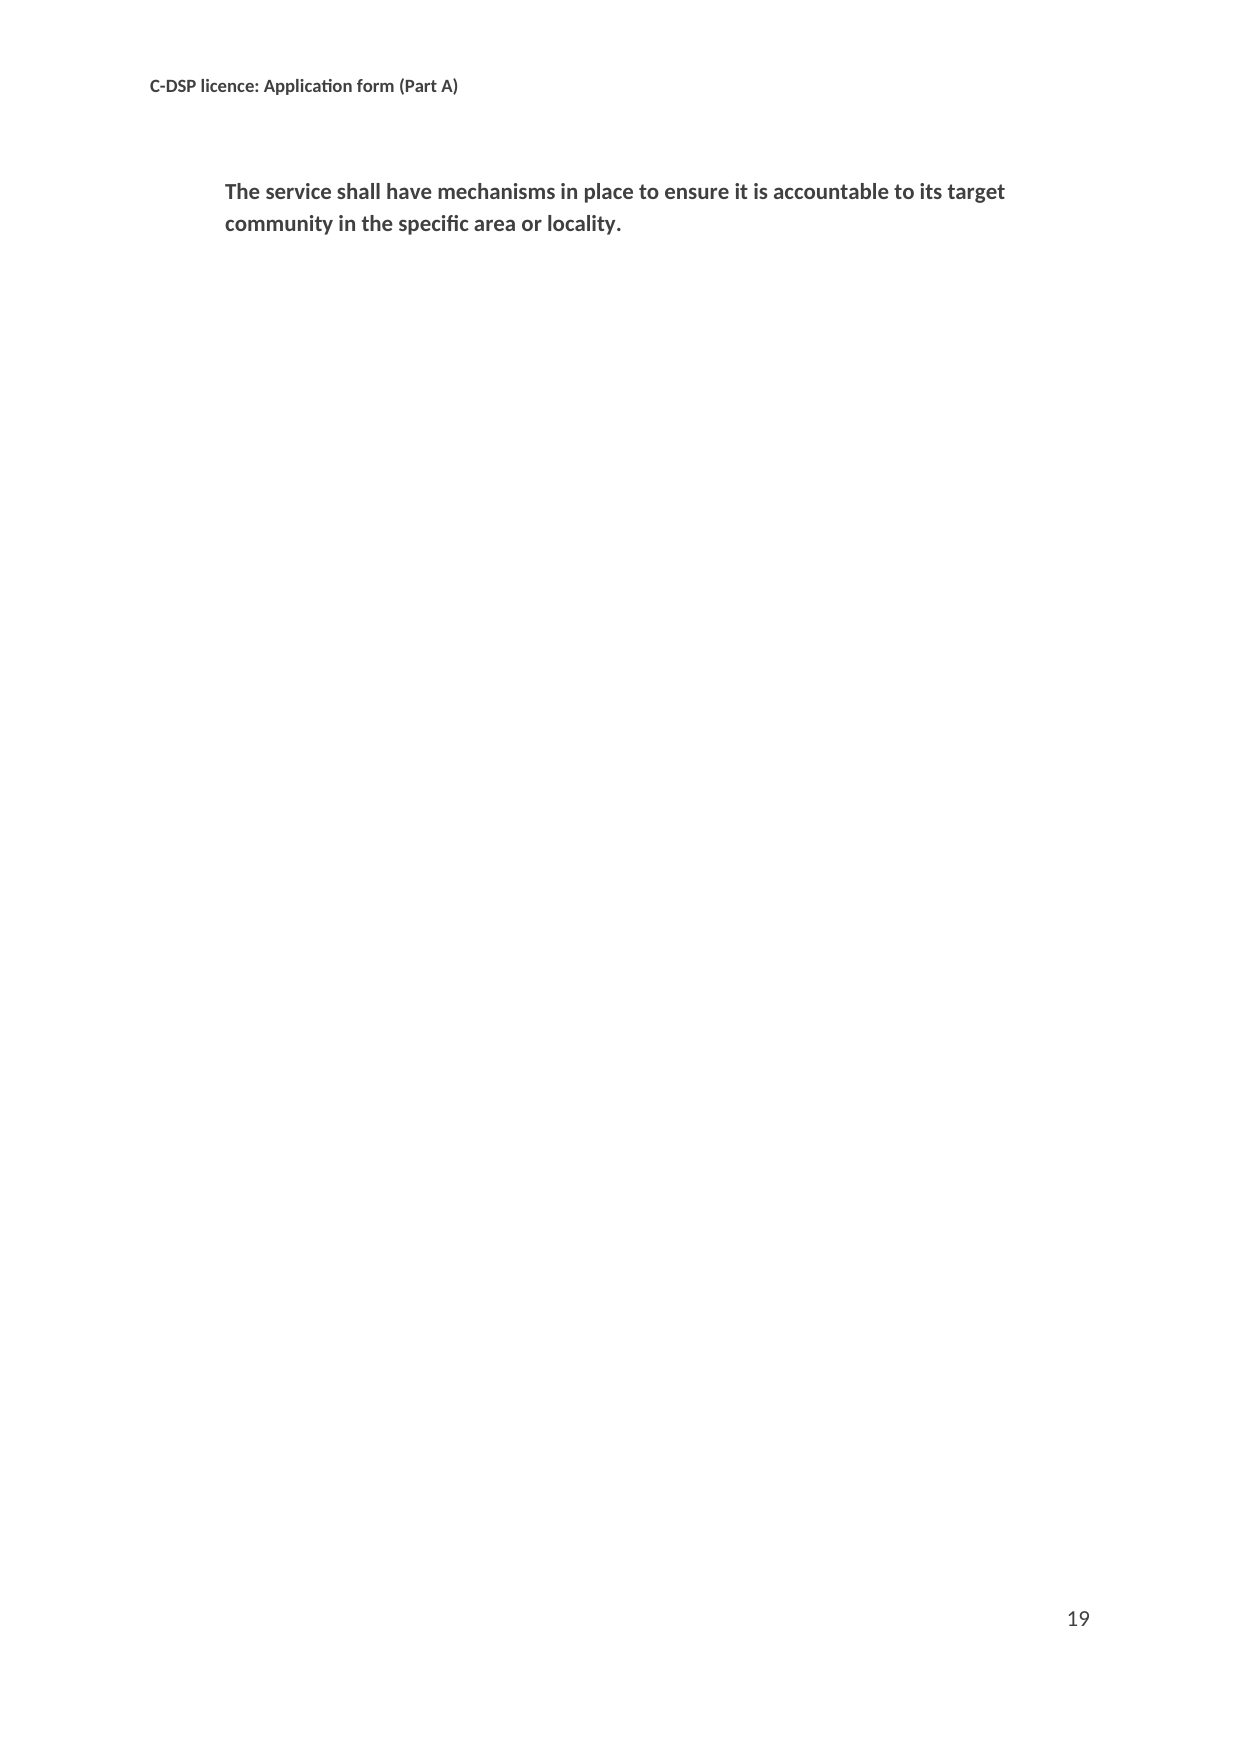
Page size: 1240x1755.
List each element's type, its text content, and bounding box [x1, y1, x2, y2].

text The service shall have mechanisms in place to ensure it is accountable to its target community in the specific area or locality. [225, 177, 1089, 237]
